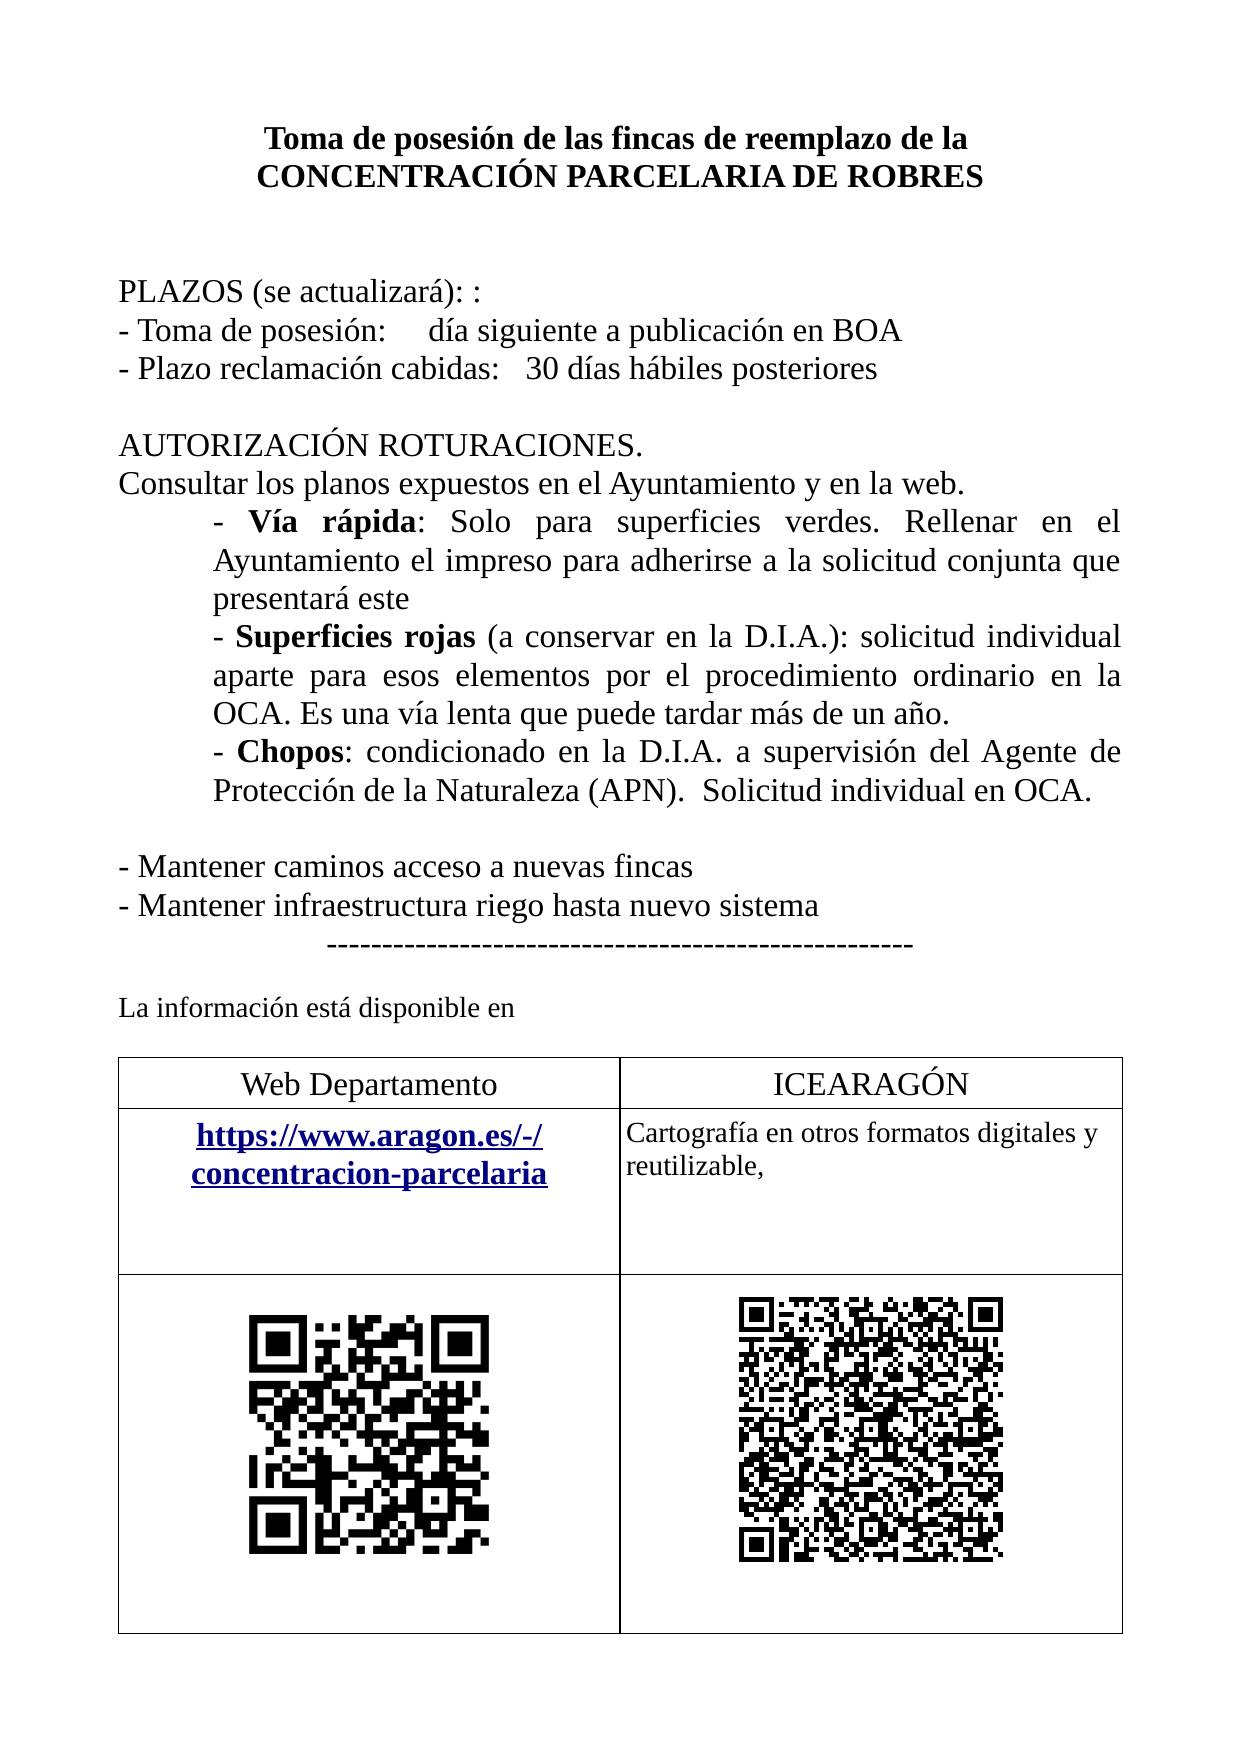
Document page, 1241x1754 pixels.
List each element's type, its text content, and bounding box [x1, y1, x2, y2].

table_header Web Departamento [119, 1058, 619, 1108]
text La información está disponible en [118, 990, 1122, 1024]
text - Toma de posesión: día siguiente a publicación en BOA [118, 310, 1122, 348]
table_cell Cartografía en otros formatos digitales y reutilizable, [621, 1109, 1122, 1274]
text PLAZOS (se actualizará): : [118, 271, 1122, 310]
text - Mantener caminos acceso a nuevas fincas [118, 846, 1122, 885]
text - Chopos: condicionado en la D.I.A. a supervisión del Agente de Protección de la Naturaleza (APN). Solicitud individual en OCA. [213, 731, 1122, 808]
text CONCENTRACIÓN PARCELARIA DE ROBRES [118, 156, 1122, 195]
text ----------------------------------------------------- [118, 923, 1122, 961]
table_header ICEARAGÓN [621, 1058, 1122, 1108]
text Toma de posesión de las fincas de reemplazo de la [118, 118, 1122, 156]
text - Superficies rojas (a conservar en la D.I.A.): solicitud individual aparte para esos elementos por el procedimiento ordinario en la OCA. Es una vía lenta que puede tardar más de un año. [213, 616, 1122, 731]
text Consultar los planos expuestos en el Ayuntamiento y en la web. [118, 463, 1122, 501]
text - Plazo reclamación cabidas: 30 días hábiles posteriores [118, 348, 1122, 386]
table_cell [119, 1275, 619, 1633]
text - Vía rápida: Solo para superficies verdes. Rellenar en el Ayuntamiento el impreso para adherirse a la solicitud conjunta que presentará este [213, 501, 1122, 616]
text AUTORIZACIÓN ROTURACIONES. [118, 425, 1122, 463]
table_cell [621, 1275, 1122, 1633]
picture [215, 1280, 524, 1589]
table_cell https://www.aragon.es/-/concentracion-parcelaria [119, 1109, 619, 1274]
text - Mantener infraestructura riego hasta nuevo sistema [118, 885, 1122, 923]
picture [722, 1280, 1020, 1579]
